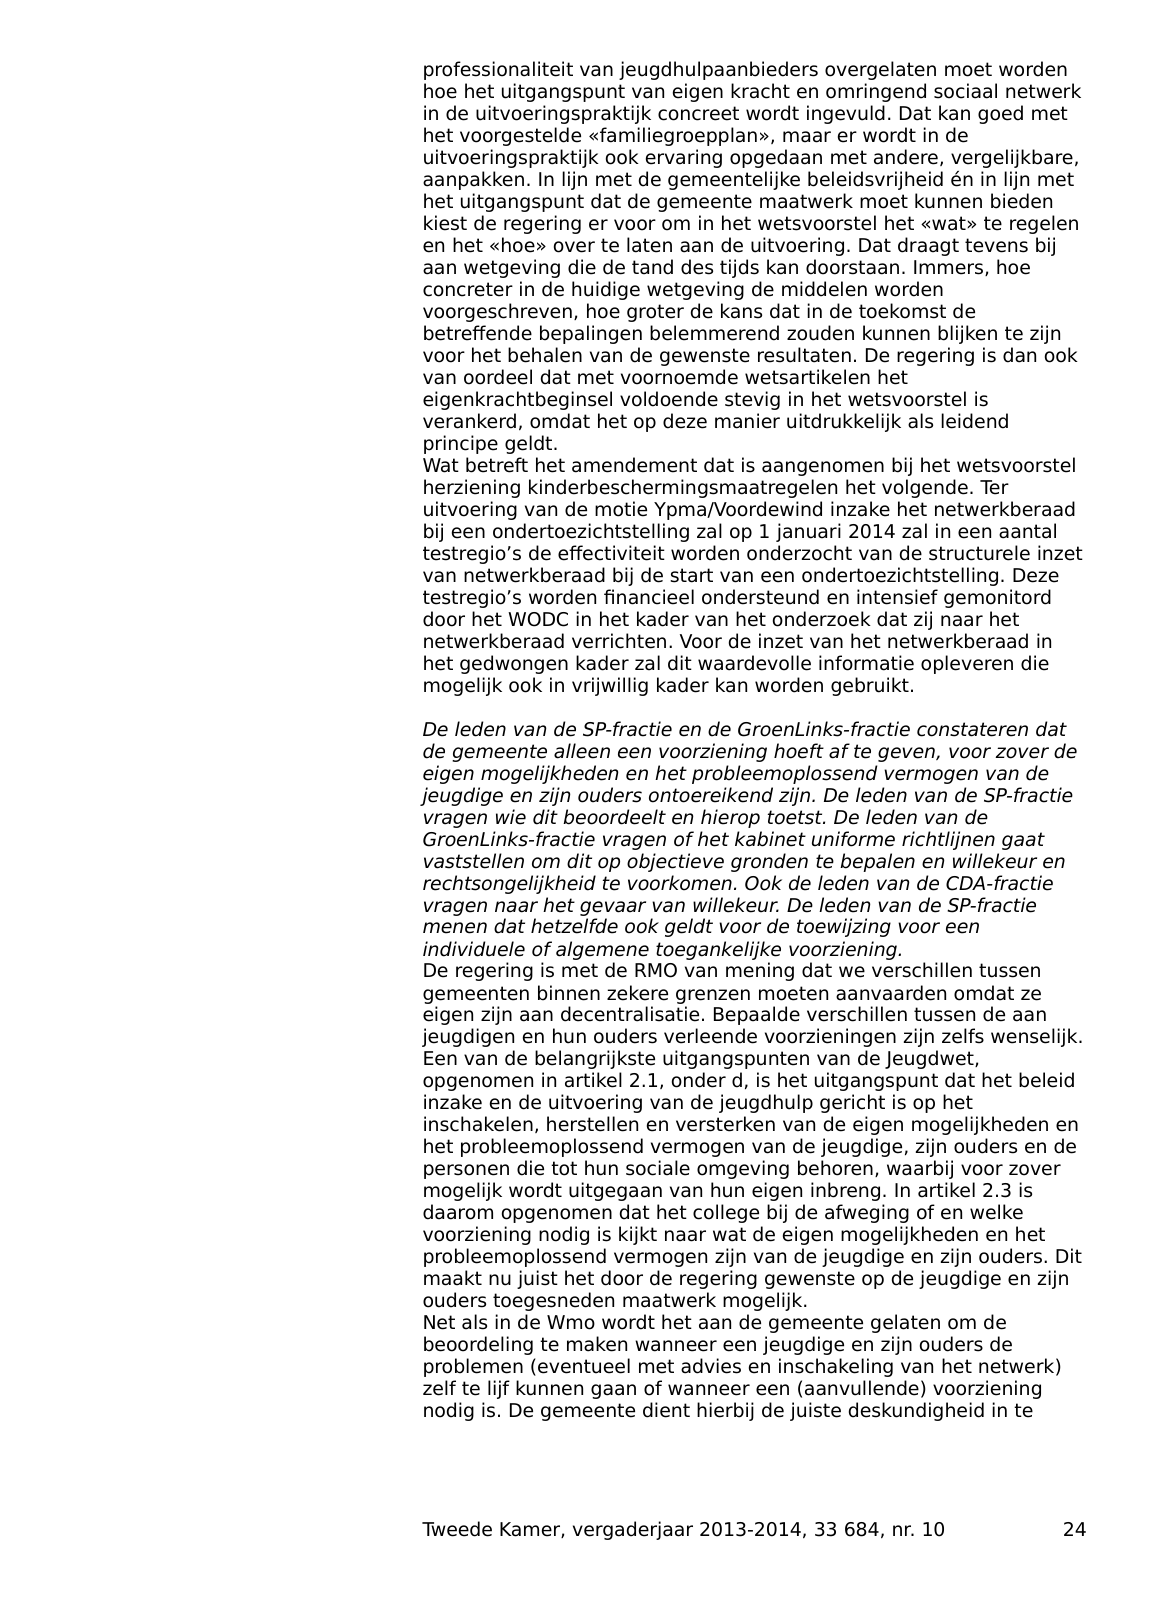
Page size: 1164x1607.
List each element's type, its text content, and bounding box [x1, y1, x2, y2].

text De regering is met de RMO van mening dat we verschillen tussen gemeenten binnen zekere grenzen moeten aanvaarden omdat ze eigen zijn aan decentralisatie. Bepaalde verschillen tussen de aan jeugdigen en hun ouders verleende voorzieningen zijn zelfs wenselijk. Een van de belangrijkste uitgangspunten van de Jeugdwet, opgenomen in artikel 2.1, onder d, is het uitgangspunt dat het beleid inzake en de uitvoering van de jeugdhulp gericht is op het inschakelen, herstellen en versterken van de eigen mogelijkheden en het probleemoplossend vermogen van de jeugdige, zijn ouders en de personen die tot hun sociale omgeving behoren, waarbij voor zover mogelijk wordt uitgegaan van hun eigen inbreng. In artikel 2.3 is daarom opgenomen dat het college bij de afweging of en welke voorziening nodig is kijkt naar wat de eigen mogelijkheden en het probleemoplossend vermogen zijn van de jeugdige en zijn ouders. Dit maakt nu juist het door de regering gewenste op de jeugdige en zijn ouders toegesneden maatwerk mogelijk. [422, 960, 1087, 1312]
text De leden van de SP-fractie en de GroenLinks-fractie constateren dat de gemeente alleen een voorziening hoeft af te geven, voor zover de eigen mogelijkheden en het probleemoplossend vermogen van de jeugdige en zijn ouders ontoereikend zijn. De leden van de SP-fractie vragen wie dit beoordeelt en hierop toetst. De leden van de GroenLinks-fractie vragen of het kabinet uniforme richtlijnen gaat vaststellen om dit op objectieve gronden te bepalen en willekeur en rechtsongelijkheid te voorkomen. Ook de leden van de CDA-fractie vragen naar het gevaar van willekeur. De leden van de SP-fractie menen dat hetzelfde ook geldt voor de toewijzing voor een individuele of algemene toegankelijke voorziening. [422, 719, 1087, 960]
text Wat betreft het amendement dat is aangenomen bij het wetsvoorstel herziening kinderbeschermingsmaatregelen het volgende. Ter uitvoering van de motie Ypma/Voordewind inzake het netwerkberaad bij een ondertoezichtstelling zal op 1 januari 2014 zal in een aantal testregio’s de effectiviteit worden onderzocht van de structurele inzet van netwerkberaad bij de start van een ondertoezichtstelling. Deze testregio’s worden financieel ondersteund en intensief gemonitord door het WODC in het kader van het onderzoek dat zij naar het netwerkberaad verrichten. Voor de inzet van het netwerkberaad in het gedwongen kader zal dit waardevolle informatie opleveren die mogelijk ook in vrijwillig kader kan worden gebruikt. [422, 455, 1087, 696]
text Net als in de Wmo wordt het aan de gemeente gelaten om de beoordeling te maken wanneer een jeugdige en zijn ouders de problemen (eventueel met advies en inschakeling van het netwerk) zelf te lijf kunnen gaan of wanneer een (aanvullende) voorziening nodig is. De gemeente dient hierbij de juiste deskundigheid in te [422, 1312, 1087, 1422]
text professionaliteit van jeugdhulpaanbieders overgelaten moet worden hoe het uitgangspunt van eigen kracht en omringend sociaal netwerk in de uitvoeringspraktijk concreet wordt ingevuld. Dat kan goed met het voorgestelde «familiegroepplan», maar er wordt in de uitvoeringspraktijk ook ervaring opgedaan met andere, vergelijkbare, aanpakken. In lijn met de gemeentelijke beleidsvrijheid én in lijn met het uitgangspunt dat de gemeente maatwerk moet kunnen bieden kiest de regering er voor om in het wetsvoorstel het «wat» te regelen en het «hoe» over te laten aan de uitvoering. Dat draagt tevens bij aan wetgeving die de tand des tijds kan doorstaan. Immers, hoe concreter in de huidige wetgeving de middelen worden voorgeschreven, hoe groter de kans dat in de toekomst de betreffende bepalingen belemmerend zouden kunnen blijken te zijn voor het behalen van de gewenste resultaten. De regering is dan ook van oordeel dat met voornoemde wetsartikelen het eigenkrachtbeginsel voldoende stevig in het wetsvoorstel is verankerd, omdat het op deze manier uitdrukkelijk als leidend principe geldt. [422, 59, 1087, 455]
